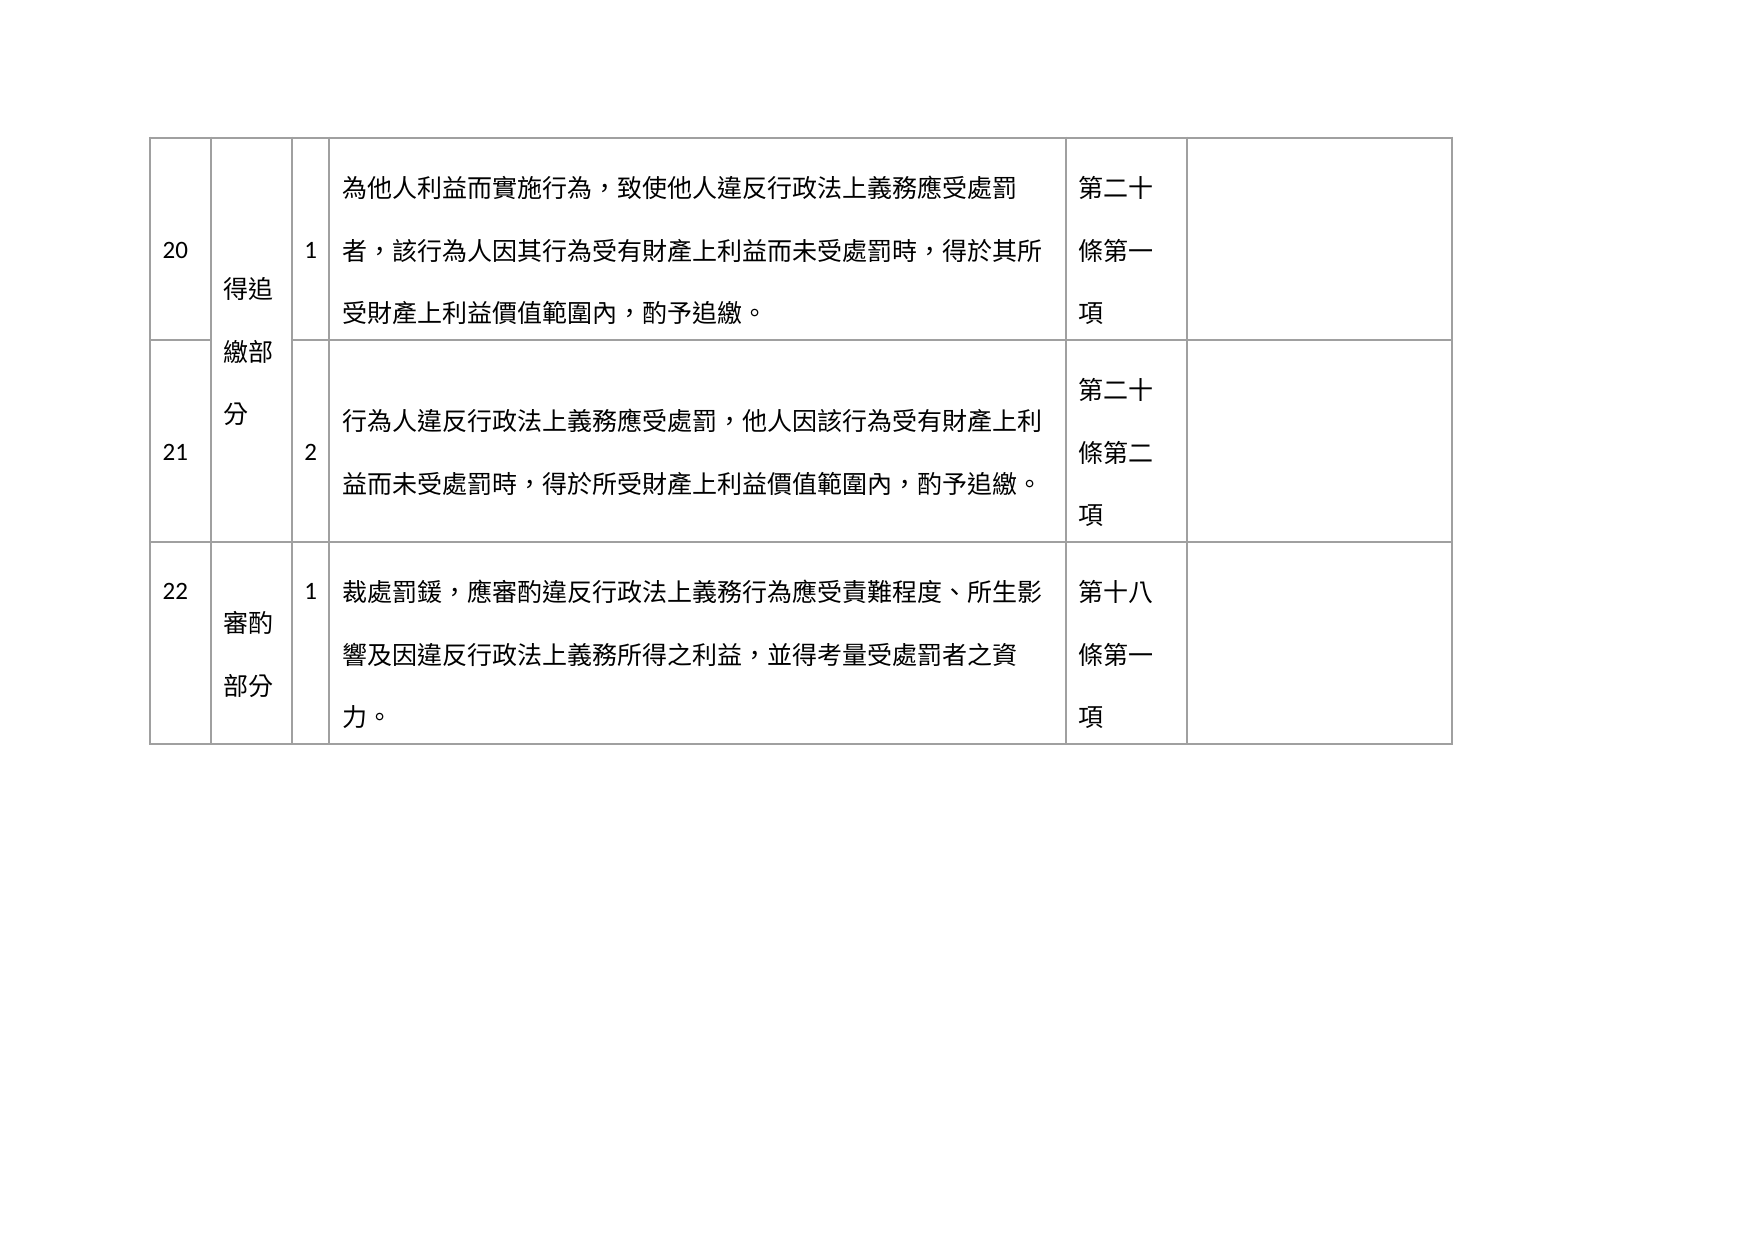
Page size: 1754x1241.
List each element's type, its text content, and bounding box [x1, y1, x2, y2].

table_cell 第十八條第一項 [1067, 543, 1186, 743]
table_cell 1 [293, 543, 328, 743]
table_cell 行為人違反行政法上義務應受處罰，他人因該行為受有財產上利益而未受處罰時，得於所受財產上利益價值範圍內，酌予追繳。 [330, 341, 1065, 541]
table_cell 第二十條第二項 [1067, 341, 1186, 541]
table_cell [1188, 139, 1451, 339]
table_cell 為他人利益而實施行為，致使他人違反行政法上義務應受處罰者，該行為人因其行為受有財產上利益而未受處罰時，得於其所受財產上利益價值範圍內，酌予追繳。 [330, 139, 1065, 339]
table_cell 審酌部分 [212, 543, 291, 743]
table_cell 第二十條第一項 [1067, 139, 1186, 339]
table_cell 2 [293, 341, 328, 541]
table_cell 20 [151, 139, 210, 339]
table_cell 21 [151, 341, 210, 541]
table_cell 得追繳部分 [212, 139, 291, 541]
table_cell 1 [293, 139, 328, 339]
table_cell 22 [151, 543, 210, 743]
table_cell 裁處罰鍰，應審酌違反行政法上義務行為應受責難程度、所生影響及因違反行政法上義務所得之利益，並得考量受處罰者之資力。 [330, 543, 1065, 743]
table_cell [1188, 341, 1451, 541]
table_cell [1188, 543, 1451, 743]
